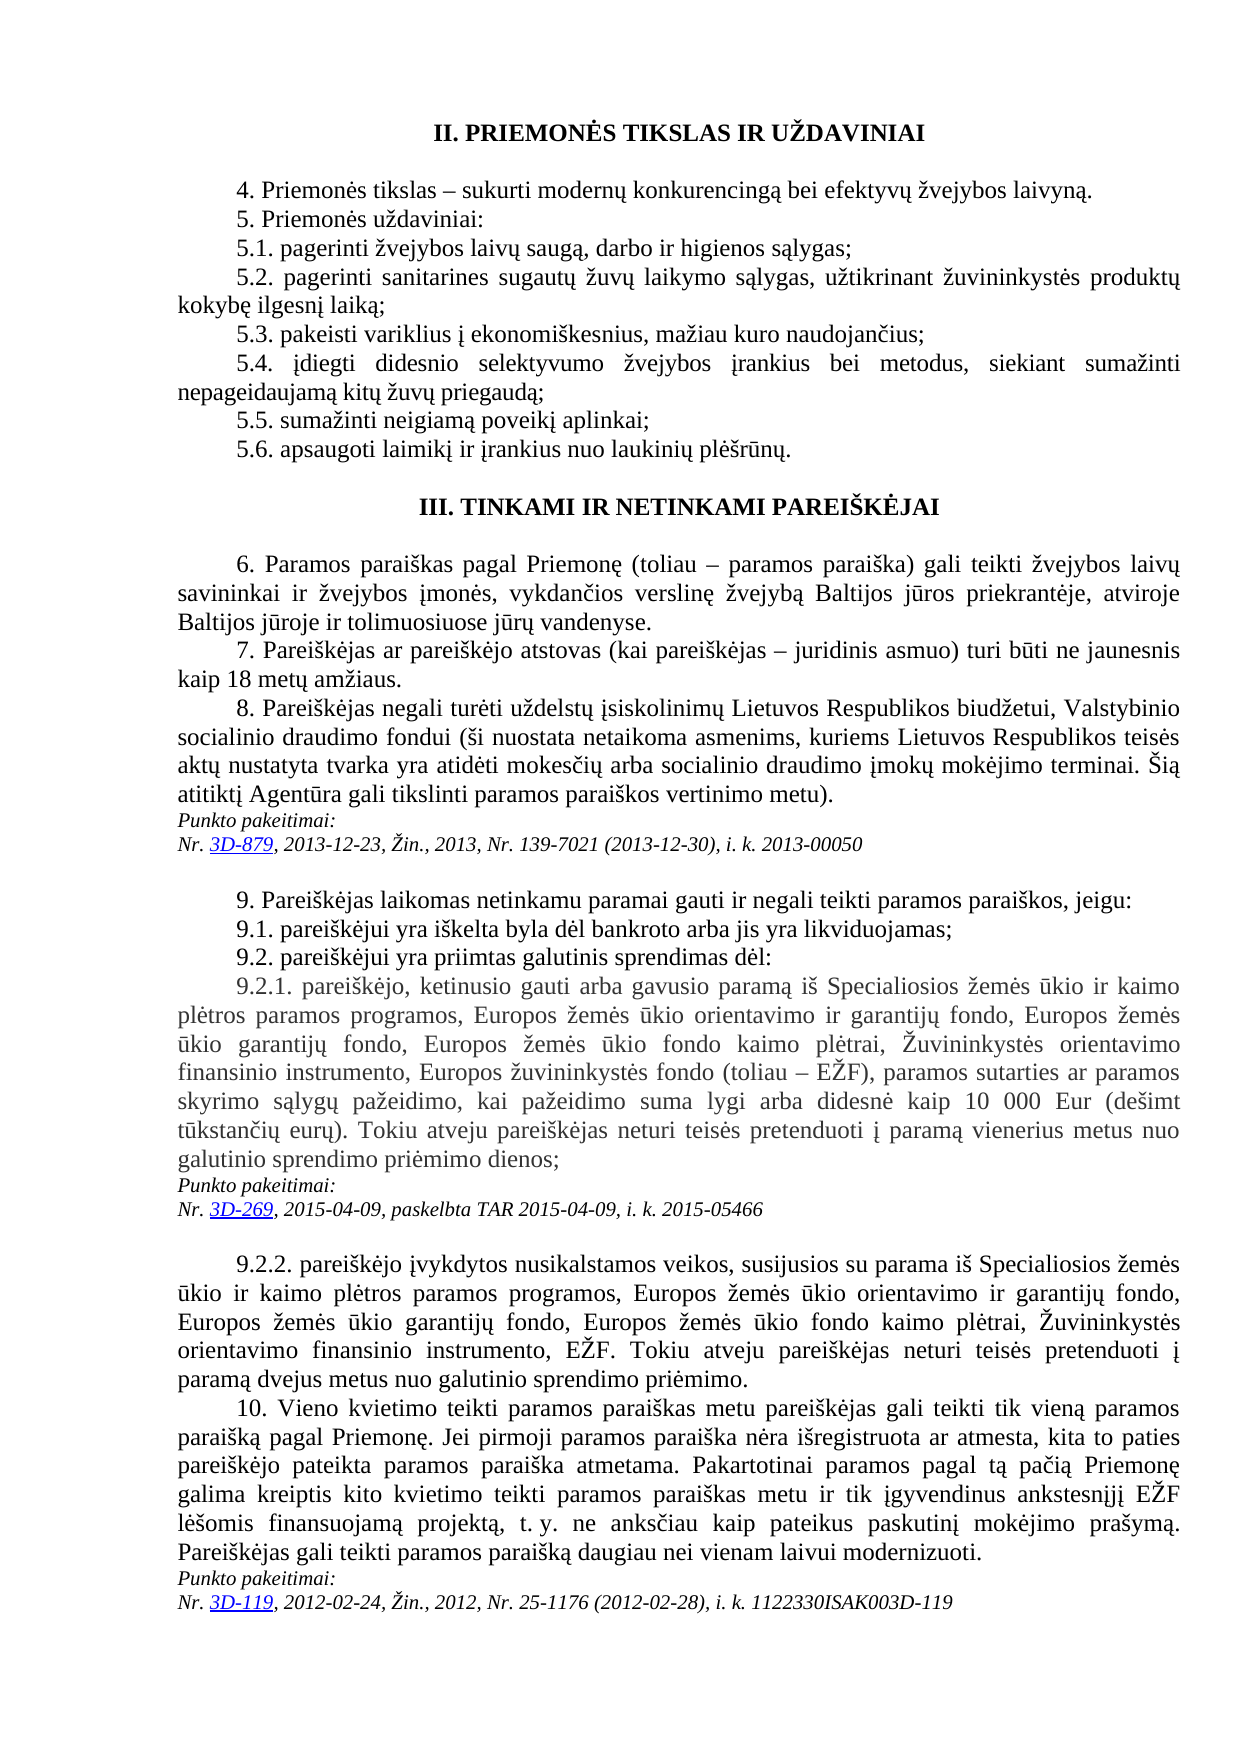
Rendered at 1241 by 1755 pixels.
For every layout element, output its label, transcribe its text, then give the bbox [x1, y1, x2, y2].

text 9. Pareiškėjas laikomas netinkamu paramai gauti ir negali teikti paramos paraiškos, jeigu: [177, 885, 1181, 914]
text 4. Priemonės tikslas – sukurti modernų konkurencingą bei efektyvų žvejybos laivyną. [177, 176, 1181, 204]
text 9.2. pareiškėjui yra priimtas galutinis sprendimas dėl: [177, 942, 1181, 971]
text 5. Priemonės uždaviniai: [177, 204, 1181, 233]
text Punkto pakeitimai: [177, 1172, 1181, 1197]
text Punkto pakeitimai: [177, 808, 1181, 832]
text II. PRIEMONĖS TIKSLAs ir uždaviniai [177, 118, 1181, 147]
text 9.2.1. pareiškėjo, ketinusio gauti arba gavusio paramą iš Specialiosios žemės ūkio ir kaimo plėtros paramos programos, Europos žemės ūkio orientavimo ir garantijų fondo, Europos žemės ūkio garantijų fondo, Europos žemės ūkio fondo kaimo plėtrai, Žuvininkystės orientavimo finansinio instrumento, Europos žuvininkystės fondo (toliau – EŽF), paramos sutarties ar paramos skyrimo sąlygų pažeidimo, kai pažeidimo suma lygi arba didesnė kaip 10 000 Eur (dešimt tūkstančių eurų). Tokiu atveju pareiškėjas neturi teisės pretenduoti į paramą vienerius metus nuo galutinio sprendimo priėmimo dienos; [177, 971, 1181, 1172]
text 5.5. sumažinti neigiamą poveikį aplinkai; [177, 406, 1181, 434]
text 5.6. apsaugoti laimikį ir įrankius nuo laukinių plėšrūnų. [177, 434, 1181, 463]
text 7. Pareiškėjas ar pareiškėjo atstovas (kai pareiškėjas – juridinis asmuo) turi būti ne jaunesnis kaip 18 metų amžiaus. [177, 636, 1181, 693]
text 5.4. įdiegti didesnio selektyvumo žvejybos įrankius bei metodus, siekiant sumažinti nepageidaujamą kitų žuvų priegaudą; [177, 348, 1181, 406]
text Nr. 3D-269, 2015-04-09, paskelbta TAR 2015-04-09, i. k. 2015-05466 [177, 1197, 1181, 1221]
text 9.1. pareiškėjui yra iškelta byla dėl bankroto arba jis yra likviduojamas; [177, 914, 1181, 942]
text III. TINKAMI IR NETINKAMI PAREIŠKĖJAI [177, 492, 1181, 521]
text 5.2. pagerinti sanitarines sugautų žuvų laikymo sąlygas, užtikrinant žuvininkystės produktų kokybę ilgesnį laiką; [177, 262, 1181, 319]
text 8. Pareiškėjas negali turėti uždelstų įsiskolinimų Lietuvos Respublikos biudžetui, Valstybinio socialinio draudimo fondui (ši nuostata netaikoma asmenims, kuriems Lietuvos Respublikos teisės aktų nustatyta tvarka yra atidėti mokesčių arba socialinio draudimo įmokų mokėjimo terminai. Šią atitiktį Agentūra gali tikslinti paramos paraiškos vertinimo metu). [177, 693, 1181, 808]
text 5.3. pakeisti variklius į ekonomiškesnius, mažiau kuro naudojančius; [177, 319, 1181, 348]
text Punkto pakeitimai: [177, 1566, 1181, 1590]
text 5.1. pagerinti žvejybos laivų saugą, darbo ir higienos sąlygas; [177, 233, 1181, 262]
text 9.2.2. pareiškėjo įvykdytos nusikalstamos veikos, susijusios su parama iš Specialiosios žemės ūkio ir kaimo plėtros paramos programos, Europos žemės ūkio orientavimo ir garantijų fondo, Europos žemės ūkio garantijų fondo, Europos žemės ūkio fondo kaimo plėtrai, Žuvininkystės orientavimo finansinio instrumento, EŽF. Tokiu atveju pareiškėjas neturi teisės pretenduoti į paramą dvejus metus nuo galutinio sprendimo priėmimo. [177, 1249, 1181, 1393]
text Nr. 3D-119, 2012-02-24, Žin., 2012, Nr. 25-1176 (2012-02-28), i. k. 1122330ISAK003D-119 [177, 1590, 1181, 1614]
text Nr. 3D-879, 2013-12-23, Žin., 2013, Nr. 139-7021 (2013-12-30), i. k. 2013-00050 [177, 832, 1181, 856]
text 6. Paramos paraiškas pagal Priemonę (toliau – paramos paraiška) gali teikti žvejybos laivų savininkai ir žvejybos įmonės, vykdančios verslinę žvejybą Baltijos jūros priekrantėje, atviroje Baltijos jūroje ir tolimuosiuose jūrų vandenyse. [177, 549, 1181, 636]
text 10. Vieno kvietimo teikti paramos paraiškas metu pareiškėjas gali teikti tik vieną paramos paraišką pagal Priemonę. Jei pirmoji paramos paraiška nėra išregistruota ar atmesta, kita to paties pareiškėjo pateikta paramos paraiška atmetama. Pakartotinai paramos pagal tą pačią Priemonę galima kreiptis kito kvietimo teikti paramos paraiškas metu ir tik įgyvendinus ankstesnįjį EŽF lėšomis finansuojamą projektą, t. y. ne anksčiau kaip pateikus paskutinį mokėjimo prašymą. Pareiškėjas gali teikti paramos paraišką daugiau nei vienam laivui modernizuoti. [177, 1393, 1181, 1566]
